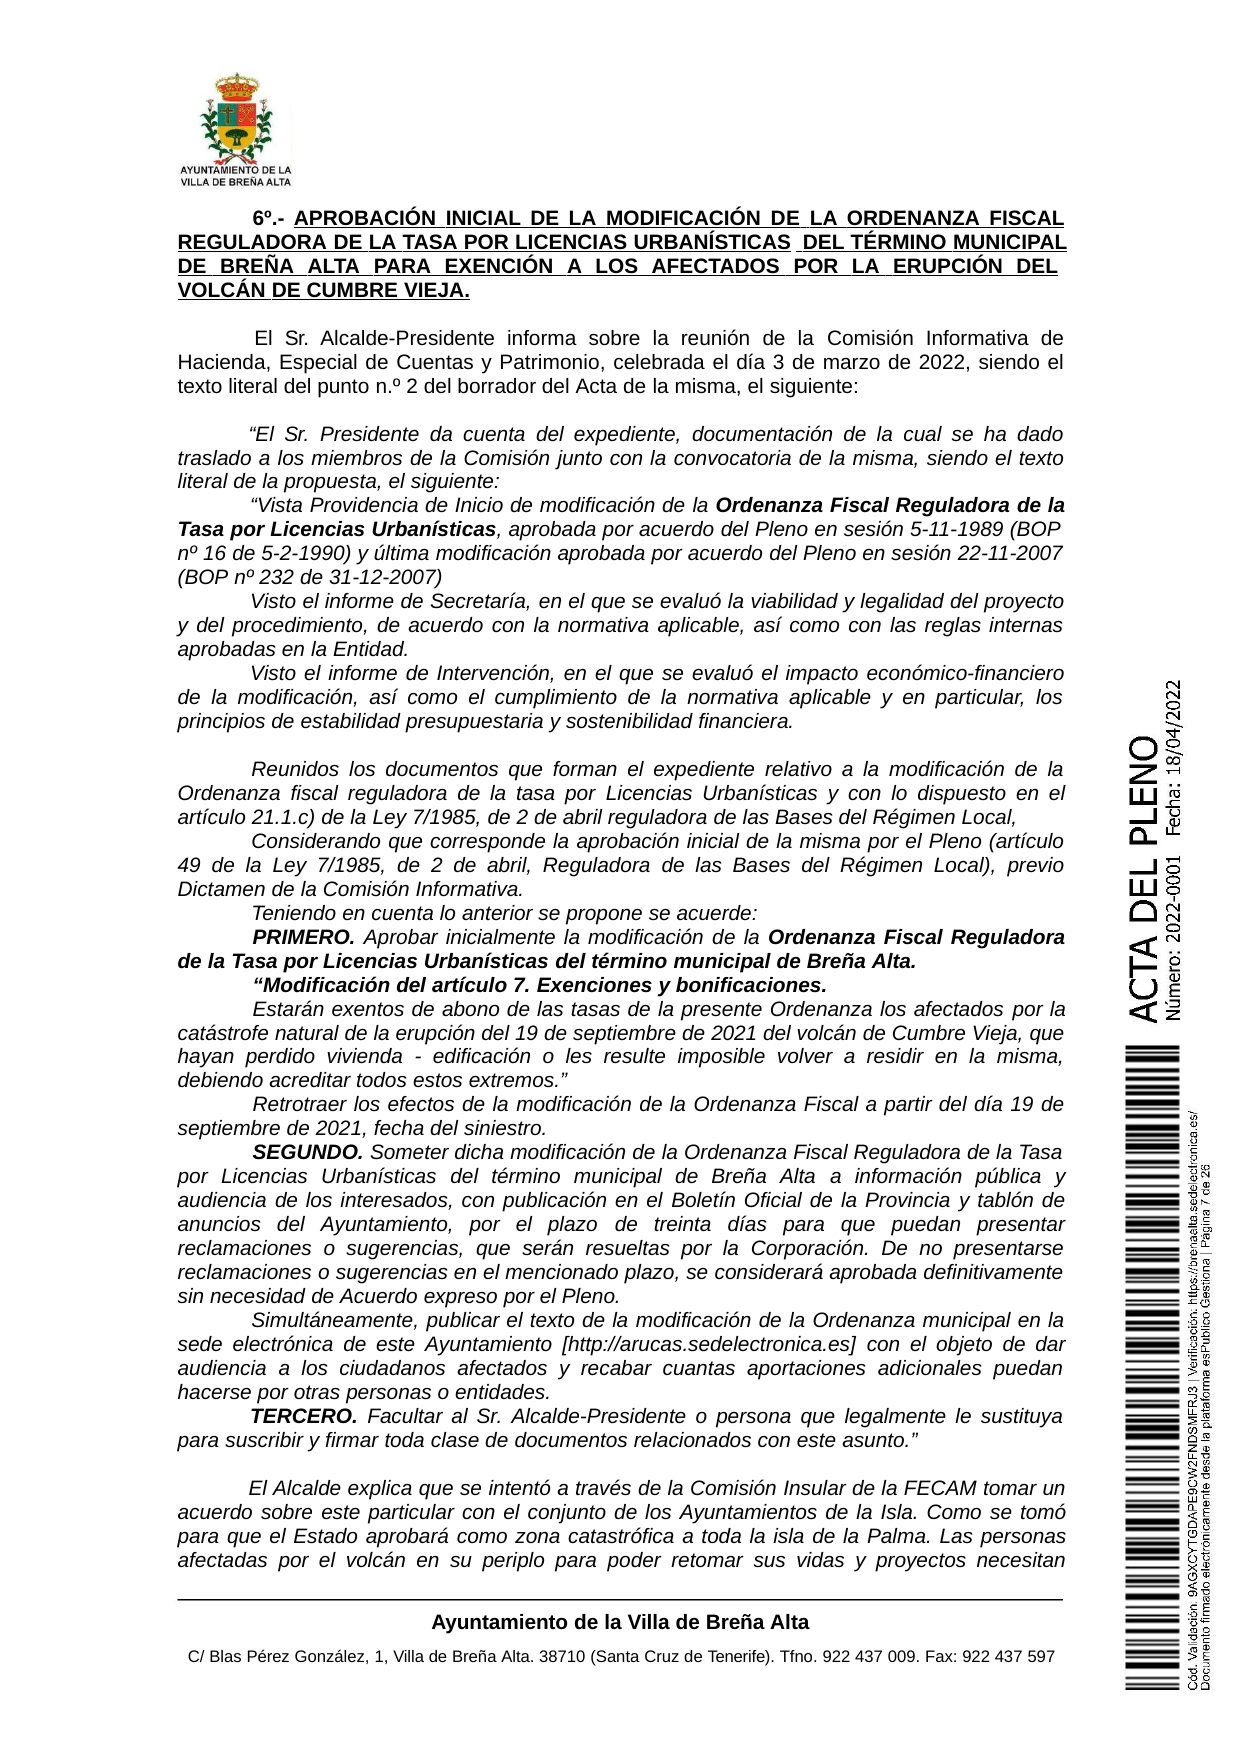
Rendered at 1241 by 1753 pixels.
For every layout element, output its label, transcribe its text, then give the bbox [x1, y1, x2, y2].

text Teniendo en cuenta lo anterior se propone se acuerde: [251, 902, 1088, 925]
text Hacienda, Especial de Cuentas y Patrimonio, celebrada el día 3 de marzo de 2022, siendo el [177, 351, 1088, 374]
text Modificación del artículo 7. Exenciones y bonificaciones. [263, 973, 851, 997]
text Visto el informe de Intervención, en el que se evaluó el impacto económico-financiero [250, 662, 1087, 685]
text “Vista Providencia de Inicio de modificación de la Ordenanza Fiscal Reguladora de la [250, 494, 1088, 517]
text acuerdo sobre este particular con el conjunto de los Ayuntamientos de la Isla. Como se tomó [177, 1501, 1089, 1524]
text “El Sr. Presidente da cuenta del expediente, documentación de la cual se ha dado [248, 422, 1087, 446]
text SEGUNDO. Someter dicha modificación de la Ordenanza Fiscal Reguladora de la Tasa [252, 1141, 1088, 1164]
text Simultáneamente, publicar el texto de la modificación de la Ordenanza municipal en la [251, 1309, 1088, 1332]
text El Alcalde explica que se intentó a través de la Comisión Insular de la FECAM tomar un [248, 1477, 1089, 1500]
text hacerse por otras personas o entidades. [177, 1381, 1088, 1404]
text reclamaciones o sugerencias en el mencionado plazo, se considerará aprobada definitivamente [177, 1261, 1088, 1284]
text aprobadas en la Entidad. [177, 638, 1087, 661]
text traslado a los miembros de la Comisión junto con la convocatoria de la misma, siendo el texto [177, 446, 1086, 469]
text audiencia de los interesados, con publicación en el Boletín Oficial de la Provincia y tablón de [177, 1189, 1088, 1212]
text TERCERO. Facultar al Sr. Alcalde-Presidente o persona que legalmente le sustituya [250, 1405, 1087, 1428]
text C/ Blas Pérez González, 1, Villa de Breña Alta. 38710 (Santa Cruz de Tenerife). Tfno. 922 437 009. Fax: 922 437 597 [188, 1647, 1078, 1666]
text VOLCÁN DE CUMBRE VIEJA. [177, 279, 1088, 302]
text artículo 21.1.c) de la Ley 7/1985, de 2 de abril reguladora de las Bases del Régimen Local, [177, 806, 1088, 829]
text catástrofe natural de la erupción del 19 de septiembre de 2021 del volcán de Cumbre Vieja, que [177, 1021, 1088, 1044]
text (BOP nº 232 de 31-12-2007) [177, 566, 1087, 589]
text audiencia a los ciudadanos afectados y recabar cuantas aportaciones adicionales puedan [177, 1357, 1088, 1380]
text 6º.- APROBACIÓN INICIAL DE LA MODIFICACIÓN DE LA ORDENANZA FISCAL [252, 207, 1088, 230]
text septiembre de 2021, fecha del siniestro. [177, 1117, 1088, 1140]
text DE BREÑA ALTA PARA EXENCIÓN A LOS AFECTADOS POR LA ERUPCIÓN DEL [177, 255, 1088, 278]
text reclamaciones o sugerencias, que serán resueltas por la Corporación. De no presentarse [177, 1237, 1088, 1260]
text PRIMERO. Aprobar inicialmente la modificación de la Ordenanza Fiscal Reguladora [252, 926, 1088, 949]
text REGULADORA DE LA TASA POR LICENCIAS URBANÍSTICAS DEL TÉRMINO MUNICIPAL [177, 231, 1088, 254]
text Visto el informe de Secretaría, en el que se evaluó la viabilidad y legalidad del proyecto [250, 590, 1087, 613]
text “ [252, 973, 263, 997]
text de la modificación, así como el cumplimiento de la normativa aplicable y en particular, los [177, 686, 1087, 709]
text texto literal del punto n.º 2 del borrador del Acta de la misma, el siguiente: [177, 374, 1088, 398]
text y del procedimiento, de acuerdo con la normativa aplicable, así como con las reglas internas [177, 614, 1087, 637]
text Ayuntamiento de la Villa de Breña Alta [431, 1611, 834, 1634]
text por Licencias Urbanísticas del término municipal de Breña Alta a información pública y [177, 1165, 1088, 1188]
text Estarán exentos de abono de las tasas de la presente Ordenanza los afectados por la [252, 997, 1088, 1021]
text Ordenanza fiscal reguladora de la tasa por Licencias Urbanísticas y con lo dispuesto en el [177, 782, 1088, 805]
text Tasa por Licencias Urbanísticas, aprobada por acuerdo del Pleno en sesión 5-11-1989 (BOP [177, 518, 1087, 541]
text para suscribir y firmar toda clase de documentos relacionados con este asunto.” [177, 1429, 1087, 1452]
text El Sr. Alcalde-Presidente informa sobre la reunión de la Comisión Informativa de [254, 327, 1088, 350]
text afectadas por el volcán en su periplo para poder retomar sus vidas y proyectos necesitan [177, 1548, 1089, 1572]
text sin necesidad de Acuerdo expreso por el Pleno. [177, 1285, 1088, 1308]
picture [0, 0, 1241, 1753]
text Retrotraer los efectos de la modificación de la Ordenanza Fiscal a partir del día 19 de [252, 1093, 1088, 1116]
text debiendo acreditar todos estos extremos.” [177, 1069, 1088, 1092]
text hayan perdido vivienda - edificación o les resulte imposible volver a residir en la misma, [177, 1045, 1088, 1068]
text Reunidos los documentos que forman el expediente relativo a la modificación de la [251, 758, 1088, 781]
text de la Tasa por Licencias Urbanísticas del término municipal de Breña Alta. [177, 949, 1088, 973]
text principios de estabilidad presupuestaria y sostenibilidad financiera. [177, 710, 1087, 733]
text para que el Estado aprobará como zona catastrófica a toda la isla de la Palma. Las personas [177, 1524, 1089, 1548]
text literal de la propuesta, el siguiente: [177, 470, 1086, 493]
text nº 16 de 5-2-1990) y última modificación aprobada por acuerdo del Pleno en sesión 22-11-2007 [177, 542, 1087, 565]
text anuncios del Ayuntamiento, por el plazo de treinta días para que puedan presentar [177, 1213, 1088, 1236]
text Considerando que corresponde la aprobación inicial de la misma por el Pleno (artículo [251, 830, 1088, 853]
text Dictamen de la Comisión Informativa. [177, 878, 548, 901]
text sede electrónica de este Ayuntamiento [http://arucas.sedelectronica.es] con el objeto de dar [177, 1333, 1088, 1356]
text 49 de la Ley 7/1985, de 2 de abril, Reguladora de las Bases del Régimen Local), previo [177, 854, 1086, 877]
